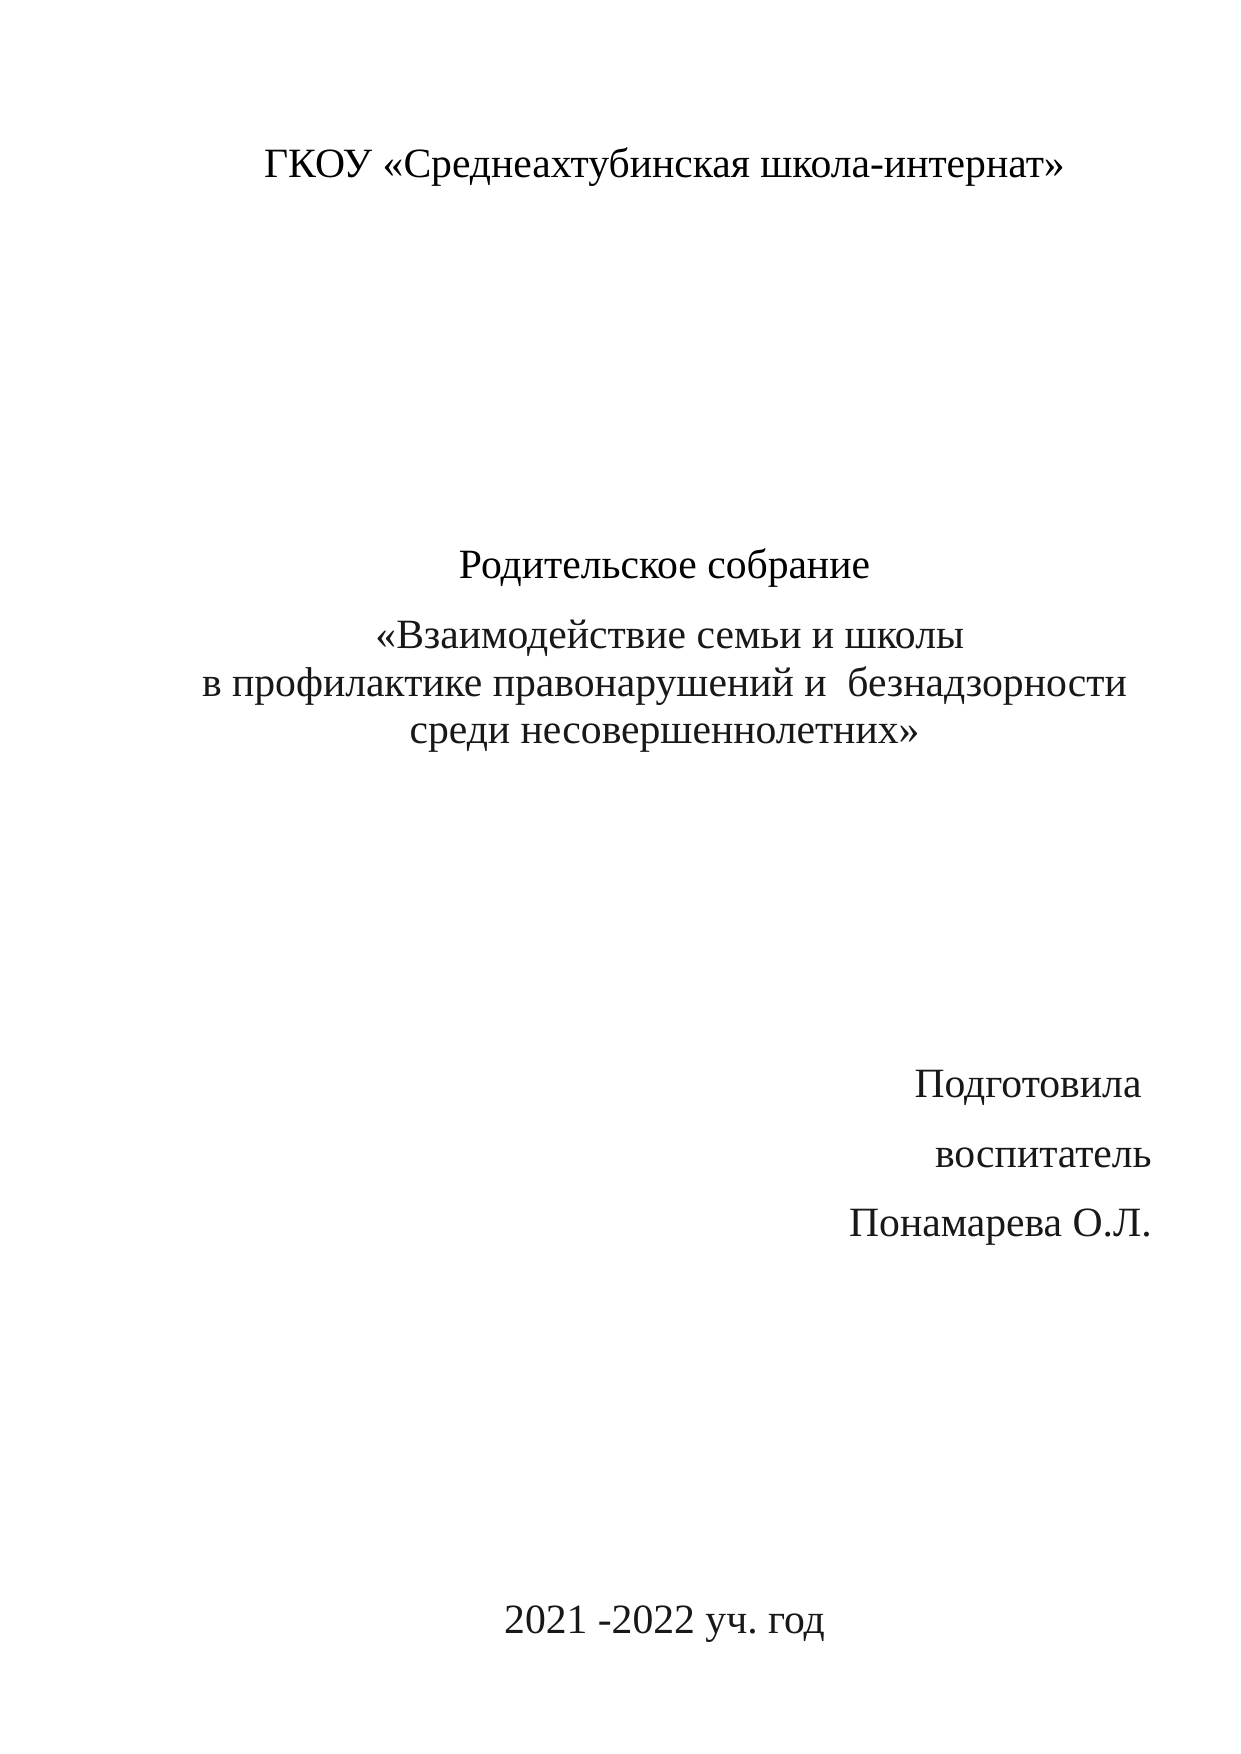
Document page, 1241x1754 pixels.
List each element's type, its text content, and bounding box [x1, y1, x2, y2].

text «Взаимодействие семьи и школы [177, 609, 1152, 657]
text среди несовершеннолетних» [177, 705, 1152, 753]
text воспитатель [177, 1128, 1152, 1176]
text Родительское собрание [177, 540, 1152, 588]
text 2021 -2022 уч. год [177, 1594, 1152, 1642]
text Понамарева О.Л. [177, 1197, 1152, 1245]
text Подготовила [177, 1059, 1152, 1107]
text ГКОУ «Среднеахтубинская школа-интернат» [177, 139, 1152, 187]
text в профилактике правонарушений и безнадзорности [177, 657, 1152, 705]
